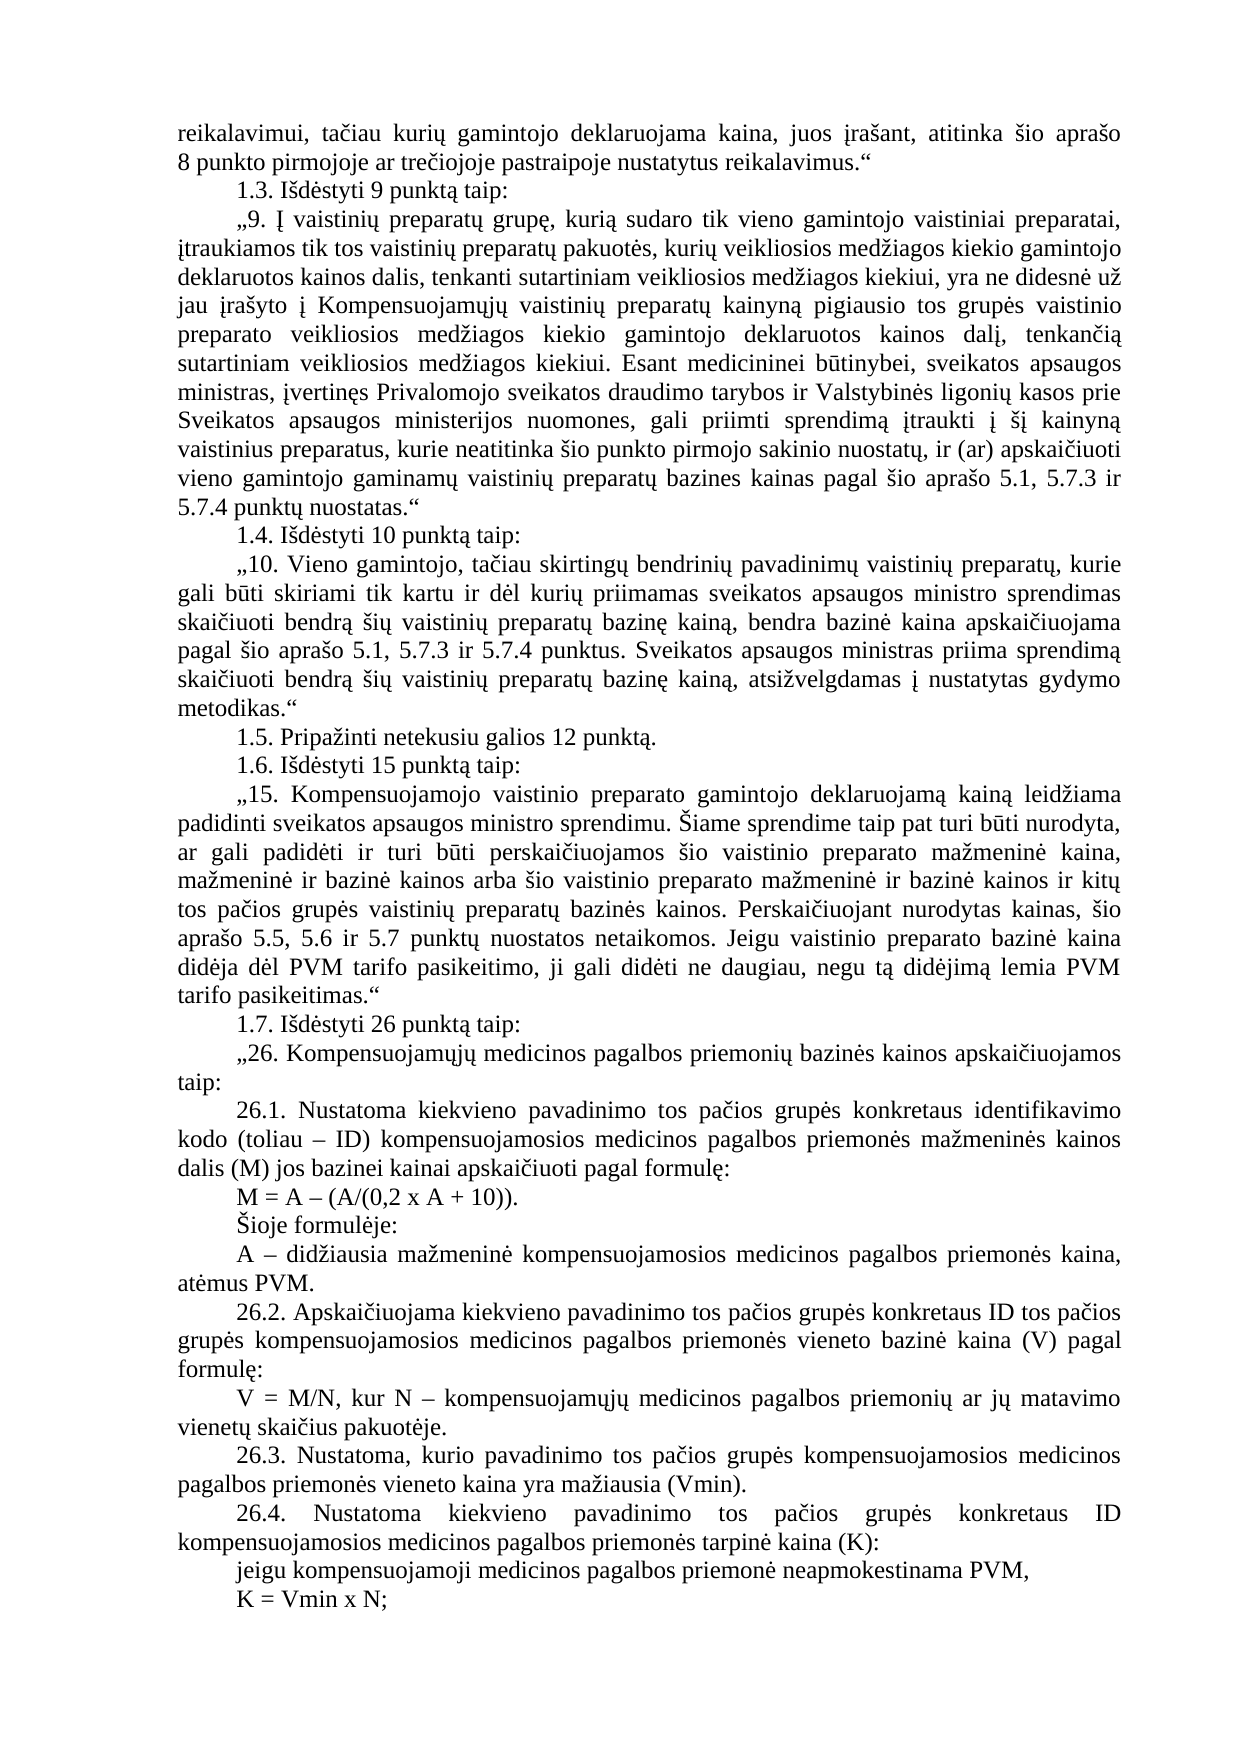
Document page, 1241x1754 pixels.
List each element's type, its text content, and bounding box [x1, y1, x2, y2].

text A – didžiausia mažmeninė kompensuojamosios medicinos pagalbos priemonės kaina, atėmus PVM. [177, 1239, 1122, 1297]
text 1.5. Pripažinti netekusiu galios 12 punktą. [177, 722, 1122, 751]
text 1.3. Išdėstyti 9 punktą taip: [177, 176, 1122, 204]
text „9. Į vaistinių preparatų grupę, kurią sudaro tik vieno gamintojo vaistiniai preparatai, įtraukiamos tik tos vaistinių preparatų pakuotės, kurių veikliosios medžiagos kiekio gamintojo deklaruotos kainos dalis, tenkanti sutartiniam veikliosios medžiagos kiekiui, yra ne didesnė už jau įrašyto į Kompensuojamųjų vaistinių preparatų kainyną pigiausio tos grupės vaistinio preparato veikliosios medžiagos kiekio gamintojo deklaruotos kainos dalį, tenkančią sutartiniam veikliosios medžiagos kiekiui. Esant medicininei būtinybei, sveikatos apsaugos ministras, įvertinęs Privalomojo sveikatos draudimo tarybos ir Valstybinės ligonių kasos prie Sveikatos apsaugos ministerijos nuomones, gali priimti sprendimą įtraukti į šį kainyną vaistinius preparatus, kurie neatitinka šio punkto pirmojo sakinio nuostatų, ir (ar) apskaičiuoti vieno gamintojo gaminamų vaistinių preparatų bazines kainas pagal šio aprašo 5.1, 5.7.3 ir 5.7.4 punktų nuostatas.“ [177, 204, 1122, 521]
text M = A – (A/(0,2 x A + 10)). [177, 1182, 1122, 1211]
text reikalavimui, tačiau kurių gamintojo deklaruojama kaina, juos įrašant, atitinka šio aprašo 8 punkto pirmojoje ar trečiojoje pastraipoje nustatytus reikalavimus.“ [177, 118, 1122, 176]
text „15. Kompensuojamojo vaistinio preparato gamintojo deklaruojamą kainą leidžiama padidinti sveikatos apsaugos ministro sprendimu. Šiame sprendime taip pat turi būti nurodyta, ar gali padidėti ir turi būti perskaičiuojamos šio vaistinio preparato mažmeninė kaina, mažmeninė ir bazinė kainos arba šio vaistinio preparato mažmeninė ir bazinė kainos ir kitų tos pačios grupės vaistinių preparatų bazinės kainos. Perskaičiuojant nurodytas kainas, šio aprašo 5.5, 5.6 ir 5.7 punktų nuostatos netaikomos. Jeigu vaistinio preparato bazinė kaina didėja dėl PVM tarifo pasikeitimo, ji gali didėti ne daugiau, negu tą didėjimą lemia PVM tarifo pasikeitimas.“ [177, 779, 1122, 1009]
text 26.2. Apskaičiuojama kiekvieno pavadinimo tos pačios grupės konkretaus ID tos pačios grupės kompensuojamosios medicinos pagalbos priemonės vieneto bazinė kaina (V) pagal formulę: [177, 1297, 1122, 1383]
text 1.7. Išdėstyti 26 punktą taip: [177, 1009, 1122, 1038]
text „10. Vieno gamintojo, tačiau skirtingų bendrinių pavadinimų vaistinių preparatų, kurie gali būti skiriami tik kartu ir dėl kurių priimamas sveikatos apsaugos ministro sprendimas skaičiuoti bendrą šių vaistinių preparatų bazinę kainą, bendra bazinė kaina apskaičiuojama pagal šio aprašo 5.1, 5.7.3 ir 5.7.4 punktus. Sveikatos apsaugos ministras priima sprendimą skaičiuoti bendrą šių vaistinių preparatų bazinę kainą, atsižvelgdamas į nustatytas gydymo metodikas.“ [177, 549, 1122, 722]
text V = M/N, kur N – kompensuojamųjų medicinos pagalbos priemonių ar jų matavimo vienetų skaičius pakuotėje. [177, 1383, 1122, 1441]
text 1.6. Išdėstyti 15 punktą taip: [177, 751, 1122, 779]
text K = Vmin x N; [177, 1584, 1122, 1613]
text 26.4. Nustatoma kiekvieno pavadinimo tos pačios grupės konkretaus ID kompensuojamosios medicinos pagalbos priemonės tarpinė kaina (K): [177, 1498, 1122, 1556]
text „26. Kompensuojamųjų medicinos pagalbos priemonių bazinės kainos apskaičiuojamos taip: [177, 1038, 1122, 1096]
text Šioje formulėje: [177, 1211, 1122, 1239]
text jeigu kompensuojamoji medicinos pagalbos priemonė neapmokestinama PVM, [177, 1556, 1122, 1584]
text 26.3. Nustatoma, kurio pavadinimo tos pačios grupės kompensuojamosios medicinos pagalbos priemonės vieneto kaina yra mažiausia (Vmin). [177, 1441, 1122, 1498]
text 1.4. Išdėstyti 10 punktą taip: [177, 521, 1122, 549]
text 26.1. Nustatoma kiekvieno pavadinimo tos pačios grupės konkretaus identifikavimo kodo (toliau – ID) kompensuojamosios medicinos pagalbos priemonės mažmeninės kainos dalis (M) jos bazinei kainai apskaičiuoti pagal formulę: [177, 1096, 1122, 1182]
